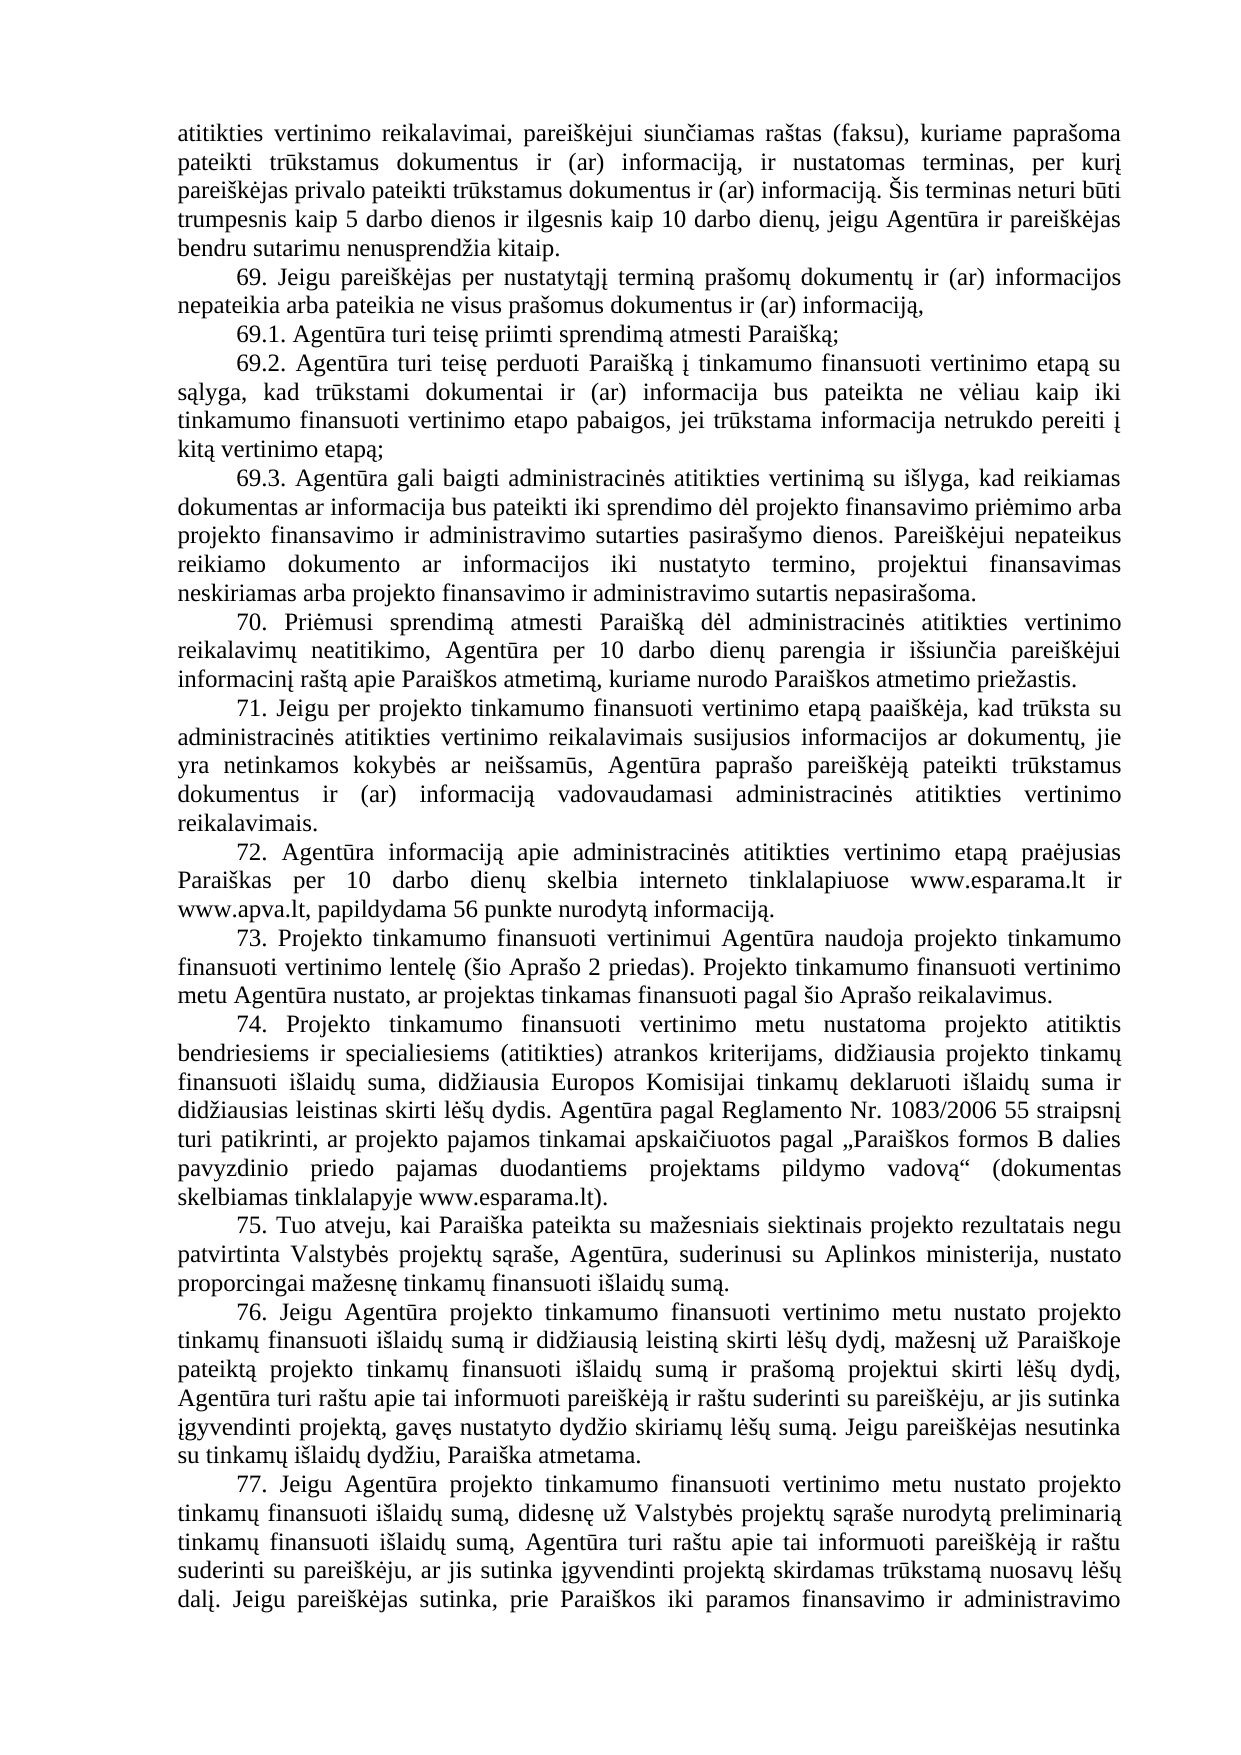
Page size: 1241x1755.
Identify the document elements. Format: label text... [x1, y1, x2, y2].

text 77. Jeigu Agentūra projekto tinkamumo finansuoti vertinimo metu nustato projekto tinkamų finansuoti išlaidų sumą, didesnę už Valstybės projektų sąraše nurodytą preliminarią tinkamų finansuoti išlaidų sumą, Agentūra turi raštu apie tai informuoti pareiškėją ir raštu suderinti su pareiškėju, ar jis sutinka įgyvendinti projektą skirdamas trūkstamą nuosavų lėšų dalį. Jeigu pareiškėjas sutinka, prie Paraiškos iki paramos finansavimo ir administravimo [177, 1469, 1122, 1613]
text 70. Priėmusi sprendimą atmesti Paraišką dėl administracinės atitikties vertinimo reikalavimų neatitikimo, Agentūra per 10 darbo dienų parengia ir išsiunčia pareiškėjui informacinį raštą apie Paraiškos atmetimą, kuriame nurodo Paraiškos atmetimo priežastis. [177, 607, 1122, 693]
text atitikties vertinimo reikalavimai, pareiškėjui siunčiamas raštas (faksu), kuriame paprašoma pateikti trūkstamus dokumentus ir (ar) informaciją, ir nustatomas terminas, per kurį pareiškėjas privalo pateikti trūkstamus dokumentus ir (ar) informaciją. Šis terminas neturi būti trumpesnis kaip 5 darbo dienos ir ilgesnis kaip 10 darbo dienų, jeigu Agentūra ir pareiškėjas bendru sutarimu nenusprendžia kitaip. [177, 118, 1122, 262]
text 73. Projekto tinkamumo finansuoti vertinimui Agentūra naudoja projekto tinkamumo finansuoti vertinimo lentelę (šio Aprašo 2 priedas). Projekto tinkamumo finansuoti vertinimo metu Agentūra nustato, ar projektas tinkamas finansuoti pagal šio Aprašo reikalavimus. [177, 923, 1122, 1009]
text 75. Tuo atveju, kai Paraiška pateikta su mažesniais siektinais projekto rezultatais negu patvirtinta Valstybės projektų sąraše, Agentūra, suderinusi su Aplinkos ministerija, nustato proporcingai mažesnę tinkamų finansuoti išlaidų sumą. [177, 1211, 1122, 1297]
text 76. Jeigu Agentūra projekto tinkamumo finansuoti vertinimo metu nustato projekto tinkamų finansuoti išlaidų sumą ir didžiausią leistiną skirti lėšų dydį, mažesnį už Paraiškoje pateiktą projekto tinkamų finansuoti išlaidų sumą ir prašomą projektui skirti lėšų dydį, Agentūra turi raštu apie tai informuoti pareiškėją ir raštu suderinti su pareiškėju, ar jis sutinka įgyvendinti projektą, gavęs nustatyto dydžio skiriamų lėšų sumą. Jeigu pareiškėjas nesutinka su tinkamų išlaidų dydžiu, Paraiška atmetama. [177, 1297, 1122, 1469]
text 69.1. Agentūra turi teisę priimti sprendimą atmesti Paraišką; [177, 319, 1122, 348]
text 74. Projekto tinkamumo finansuoti vertinimo metu nustatoma projekto atitiktis bendriesiems ir specialiesiems (atitikties) atrankos kriterijams, didžiausia projekto tinkamų finansuoti išlaidų suma, didžiausia Europos Komisijai tinkamų deklaruoti išlaidų suma ir didžiausias leistinas skirti lėšų dydis. Agentūra pagal Reglamento Nr. 1083/2006 55 straipsnį turi patikrinti, ar projekto pajamos tinkamai apskaičiuotos pagal „Paraiškos formos B dalies pavyzdinio priedo pajamas duodantiems projektams pildymo vadovą“ (dokumentas skelbiamas tinklalapyje www.esparama.lt). [177, 1009, 1122, 1211]
text 71. Jeigu per projekto tinkamumo finansuoti vertinimo etapą paaiškėja, kad trūksta su administracinės atitikties vertinimo reikalavimais susijusios informacijos ar dokumentų, jie yra netinkamos kokybės ar neišsamūs, Agentūra paprašo pareiškėją pateikti trūkstamus dokumentus ir (ar) informaciją vadovaudamasi administracinės atitikties vertinimo reikalavimais. [177, 693, 1122, 837]
text 69.3. Agentūra gali baigti administracinės atitikties vertinimą su išlyga, kad reikiamas dokumentas ar informacija bus pateikti iki sprendimo dėl projekto finansavimo priėmimo arba projekto finansavimo ir administravimo sutarties pasirašymo dienos. Pareiškėjui nepateikus reikiamo dokumento ar informacijos iki nustatyto termino, projektui finansavimas neskiriamas arba projekto finansavimo ir administravimo sutartis nepasirašoma. [177, 463, 1122, 607]
text 69. Jeigu pareiškėjas per nustatytąjį terminą prašomų dokumentų ir (ar) informacijos nepateikia arba pateikia ne visus prašomus dokumentus ir (ar) informaciją, [177, 262, 1122, 319]
text 69.2. Agentūra turi teisę perduoti Paraišką į tinkamumo finansuoti vertinimo etapą su sąlyga, kad trūkstami dokumentai ir (ar) informacija bus pateikta ne vėliau kaip iki tinkamumo finansuoti vertinimo etapo pabaigos, jei trūkstama informacija netrukdo pereiti į kitą vertinimo etapą; [177, 348, 1122, 463]
text 72. Agentūra informaciją apie administracinės atitikties vertinimo etapą praėjusias Paraiškas per 10 darbo dienų skelbia interneto tinklalapiuose www.esparama.lt ir www.apva.lt, papildydama 56 punkte nurodytą informaciją. [177, 837, 1122, 923]
